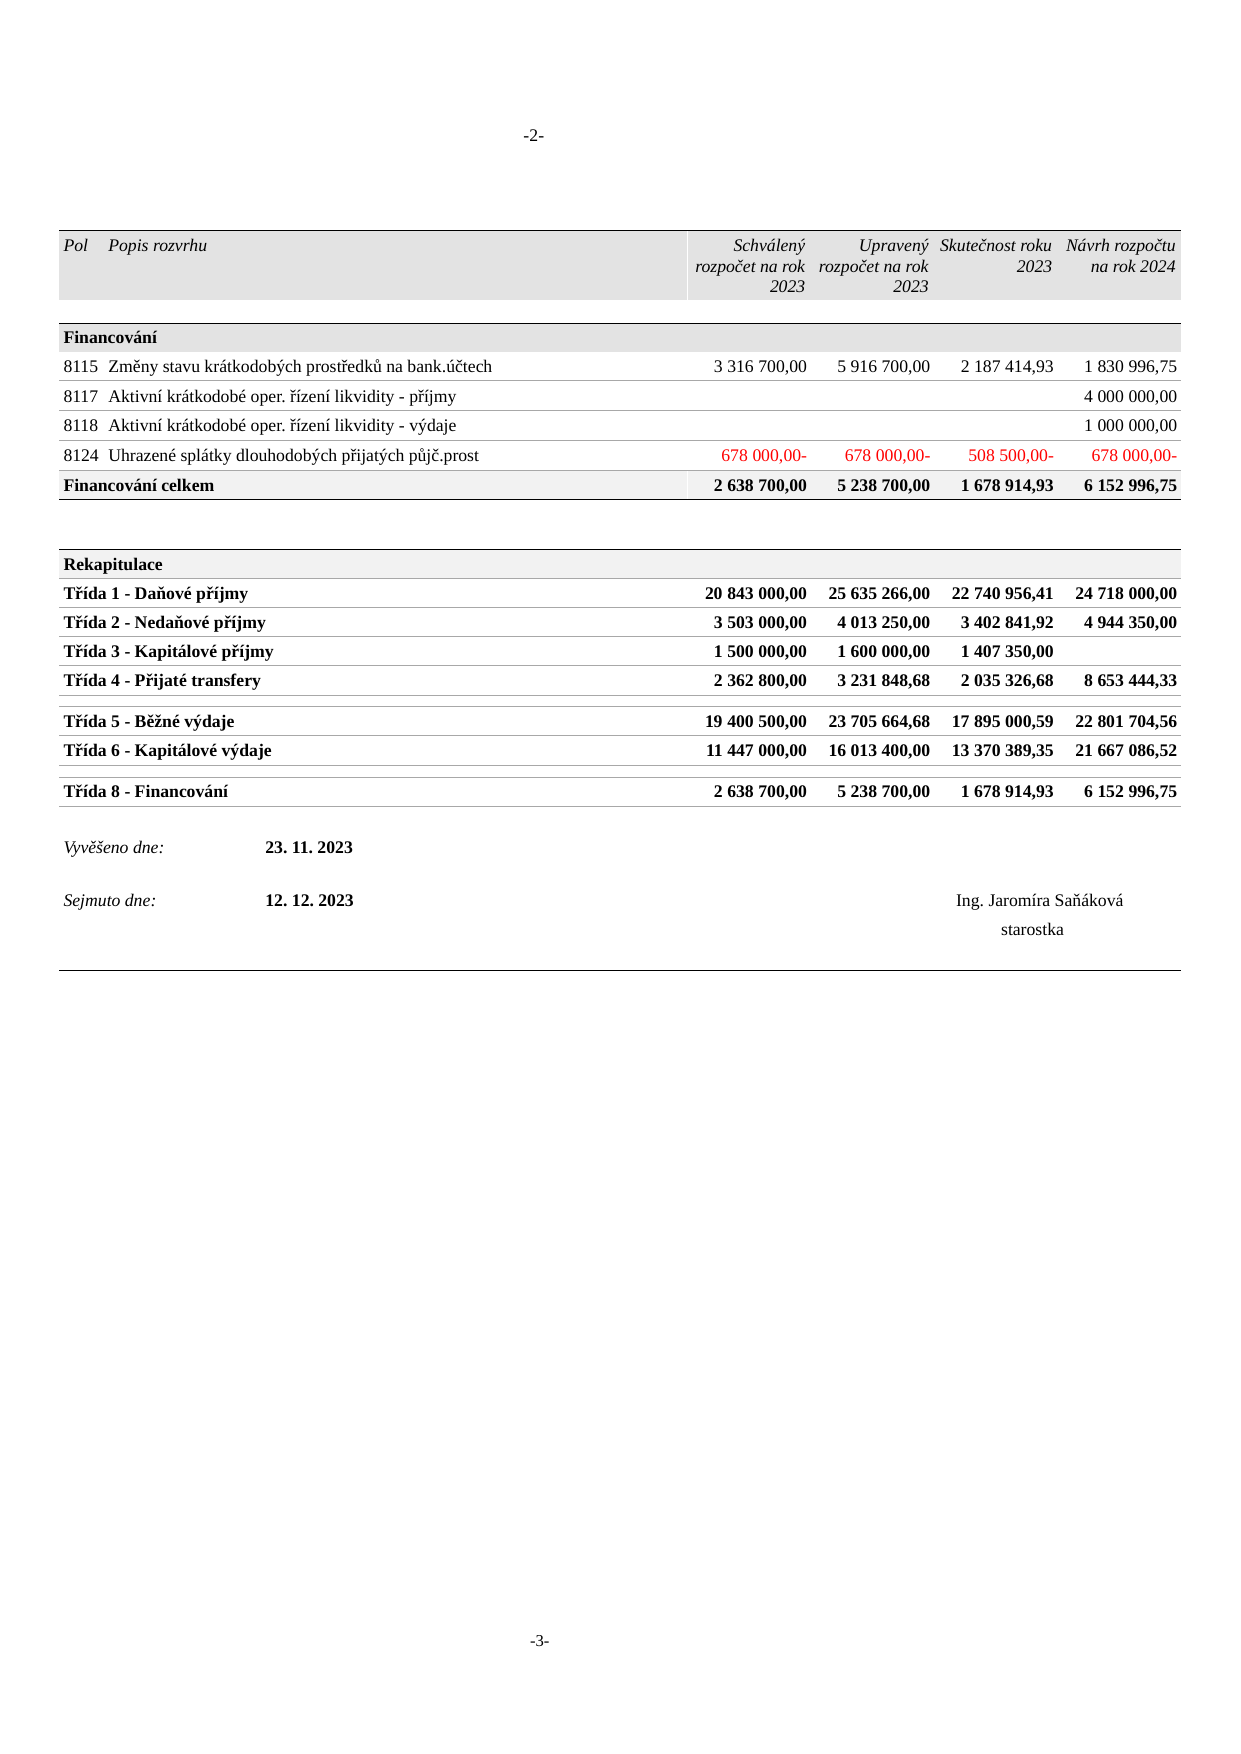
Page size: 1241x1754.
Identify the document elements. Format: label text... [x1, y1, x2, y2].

table_cell Změny stavu krátkodobých prostředků na bank.účtech [104, 352, 687, 380]
table_cell Třída 6 - Kapitálové výdaje [59, 736, 687, 764]
table_cell 8124 [59, 441, 104, 469]
table_cell 1 600 000,00 [811, 637, 934, 665]
table_cell 4 000 000,00 [1058, 381, 1181, 410]
table_cell 678 000,00- [811, 441, 934, 469]
table_cell Návrh rozpočtu na rok 2024 [1058, 231, 1181, 300]
table_cell Financování [59, 324, 1181, 352]
table_cell 5 238 700,00 [811, 471, 934, 499]
table_cell 1 407 350,00 [934, 637, 1058, 665]
table_cell 3 503 000,00 [688, 608, 811, 636]
table_cell Pol [59, 231, 104, 300]
table_cell 12. 12. 2023 Ing. Jaromíra Saňáková [261, 888, 1181, 914]
table_cell 21 667 086,52 [1058, 736, 1181, 764]
table_cell 6 152 996,75 [1058, 778, 1181, 806]
table_cell 23 705 664,68 [811, 707, 934, 735]
table_cell 20 843 000,00 [688, 579, 811, 607]
table_cell 2 638 700,00 [688, 471, 811, 499]
table_cell [261, 943, 1181, 969]
table_cell Sejmuto dne: [59, 888, 261, 914]
table_cell [59, 859, 1181, 888]
table_cell 1 678 914,93 [934, 471, 1058, 499]
table_cell 2 362 800,00 [688, 666, 811, 694]
table_cell 1 678 914,93 [934, 778, 1058, 806]
table_cell 678 000,00- [688, 441, 811, 469]
table_cell 22 801 704,56 [1058, 707, 1181, 735]
table_cell 17 895 000,59 [934, 707, 1058, 735]
table_cell 4 944 350,00 [1058, 608, 1181, 636]
table_cell Vyvěšeno dne: [59, 835, 261, 859]
table_cell [979, 971, 1181, 999]
table_cell 25 635 266,00 [811, 579, 934, 607]
table_cell 13 370 389,35 [934, 736, 1058, 764]
table_cell [59, 696, 1181, 706]
table_cell starostka [59, 914, 1181, 943]
table_cell [934, 411, 1058, 440]
table_cell 24 718 000,00 [1058, 579, 1181, 607]
table_cell [59, 300, 1181, 323]
table_cell Třída 8 - Financování [59, 778, 687, 806]
table_cell [59, 807, 1181, 835]
table_cell 8115 [59, 352, 104, 380]
table_cell Uhrazené splátky dlouhodobých přijatých půjč.prost [104, 441, 687, 469]
table_cell [59, 943, 261, 969]
table_cell 3 316 700,00 [688, 352, 811, 380]
table_cell 22 740 956,41 [934, 579, 1058, 607]
table_cell Upravený rozpočet na rok 2023 [811, 231, 934, 300]
table_cell Třída 5 - Běžné výdaje [59, 707, 687, 735]
table_cell Financování celkem [59, 471, 687, 499]
table_cell Třída 4 - Přijaté transfery [59, 666, 687, 694]
table_cell Schválený rozpočet na rok 2023 [688, 231, 811, 300]
table_cell -2- [59, 59, 1181, 230]
table_cell 8 653 444,33 [1058, 666, 1181, 694]
table_cell 2 638 700,00 [688, 778, 811, 806]
table_cell 23. 11. 2023 [261, 835, 1181, 859]
table_cell 3 402 841,92 [934, 608, 1058, 636]
table_cell [261, 971, 979, 999]
table_cell Popis rozvrhu [104, 231, 687, 300]
table_cell 678 000,00- [1058, 441, 1181, 469]
table_cell Třída 2 - Nedaňové příjmy [59, 608, 687, 636]
table_cell 1 000 000,00 [1058, 411, 1181, 440]
table_cell [934, 381, 1058, 410]
table_cell Aktivní krátkodobé oper. řízení likvidity - výdaje [104, 411, 687, 440]
table_cell Aktivní krátkodobé oper. řízení likvidity - příjmy [104, 381, 687, 410]
text -3- [59, 1631, 1181, 1650]
table_cell [811, 411, 934, 440]
table_cell [59, 766, 1181, 776]
table_cell 5 916 700,00 [811, 352, 934, 380]
table_cell 2 187 414,93 [934, 352, 1058, 380]
table_cell 3 231 848,68 [811, 666, 934, 694]
table_cell 1 830 996,75 [1058, 352, 1181, 380]
table_cell [59, 500, 1181, 549]
table_cell 8118 [59, 411, 104, 440]
table_cell 508 500,00- [934, 441, 1058, 469]
table_cell [688, 381, 811, 410]
table_cell 19 400 500,00 [688, 707, 811, 735]
table_cell 1 500 000,00 [688, 637, 811, 665]
table_cell 2 035 326,68 [934, 666, 1058, 694]
table_cell Rekapitulace [59, 550, 1181, 578]
table_cell Třída 3 - Kapitálové příjmy [59, 637, 687, 665]
table_cell 16 013 400,00 [811, 736, 934, 764]
table_cell [811, 381, 934, 410]
table_cell 8117 [59, 381, 104, 410]
table_cell [59, 971, 261, 999]
table_cell [1058, 637, 1181, 665]
table_cell 5 238 700,00 [811, 778, 934, 806]
table_cell 6 152 996,75 [1058, 471, 1181, 499]
table_cell Skutečnost roku 2023 [934, 231, 1058, 300]
table_cell [688, 411, 811, 440]
table_cell Třída 1 - Daňové příjmy [59, 579, 687, 607]
table_cell 11 447 000,00 [688, 736, 811, 764]
table_cell 4 013 250,00 [811, 608, 934, 636]
